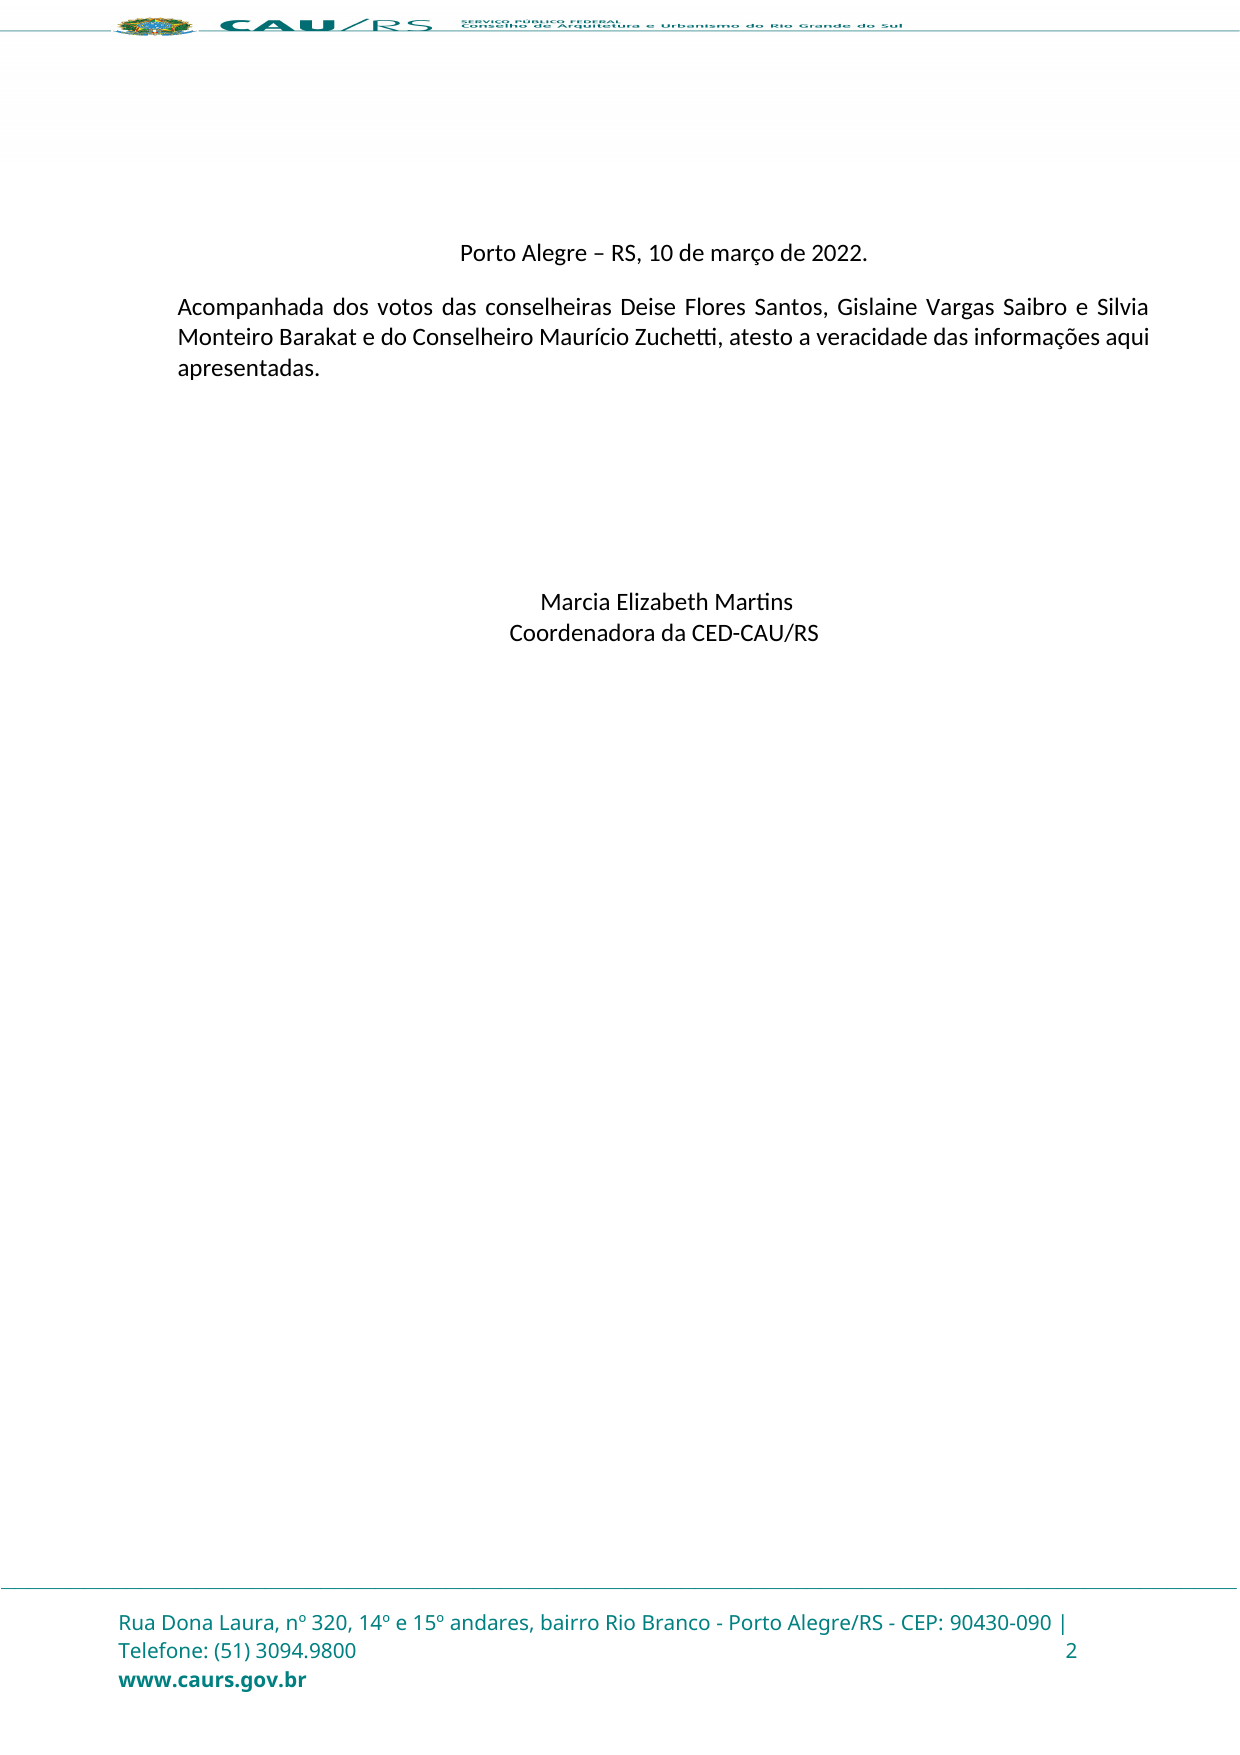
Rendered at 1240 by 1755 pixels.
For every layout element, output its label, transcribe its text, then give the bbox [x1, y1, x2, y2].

text Acompanhada dos votos das conselheiras Deise Flores Santos, Gislaine Vargas Saibro e Silvia Monteiro Barakat e do Conselheiro Maurício Zuchetti, atesto a veracidade das informações aqui apresentadas. [177, 291, 1151, 442]
text Porto Alegre – RS, 10 de março de 2022. [177, 237, 1151, 268]
text Marcia Elizabeth Martins [177, 556, 1151, 617]
text Coordenadora da CED-CAU/RS [177, 617, 1151, 648]
